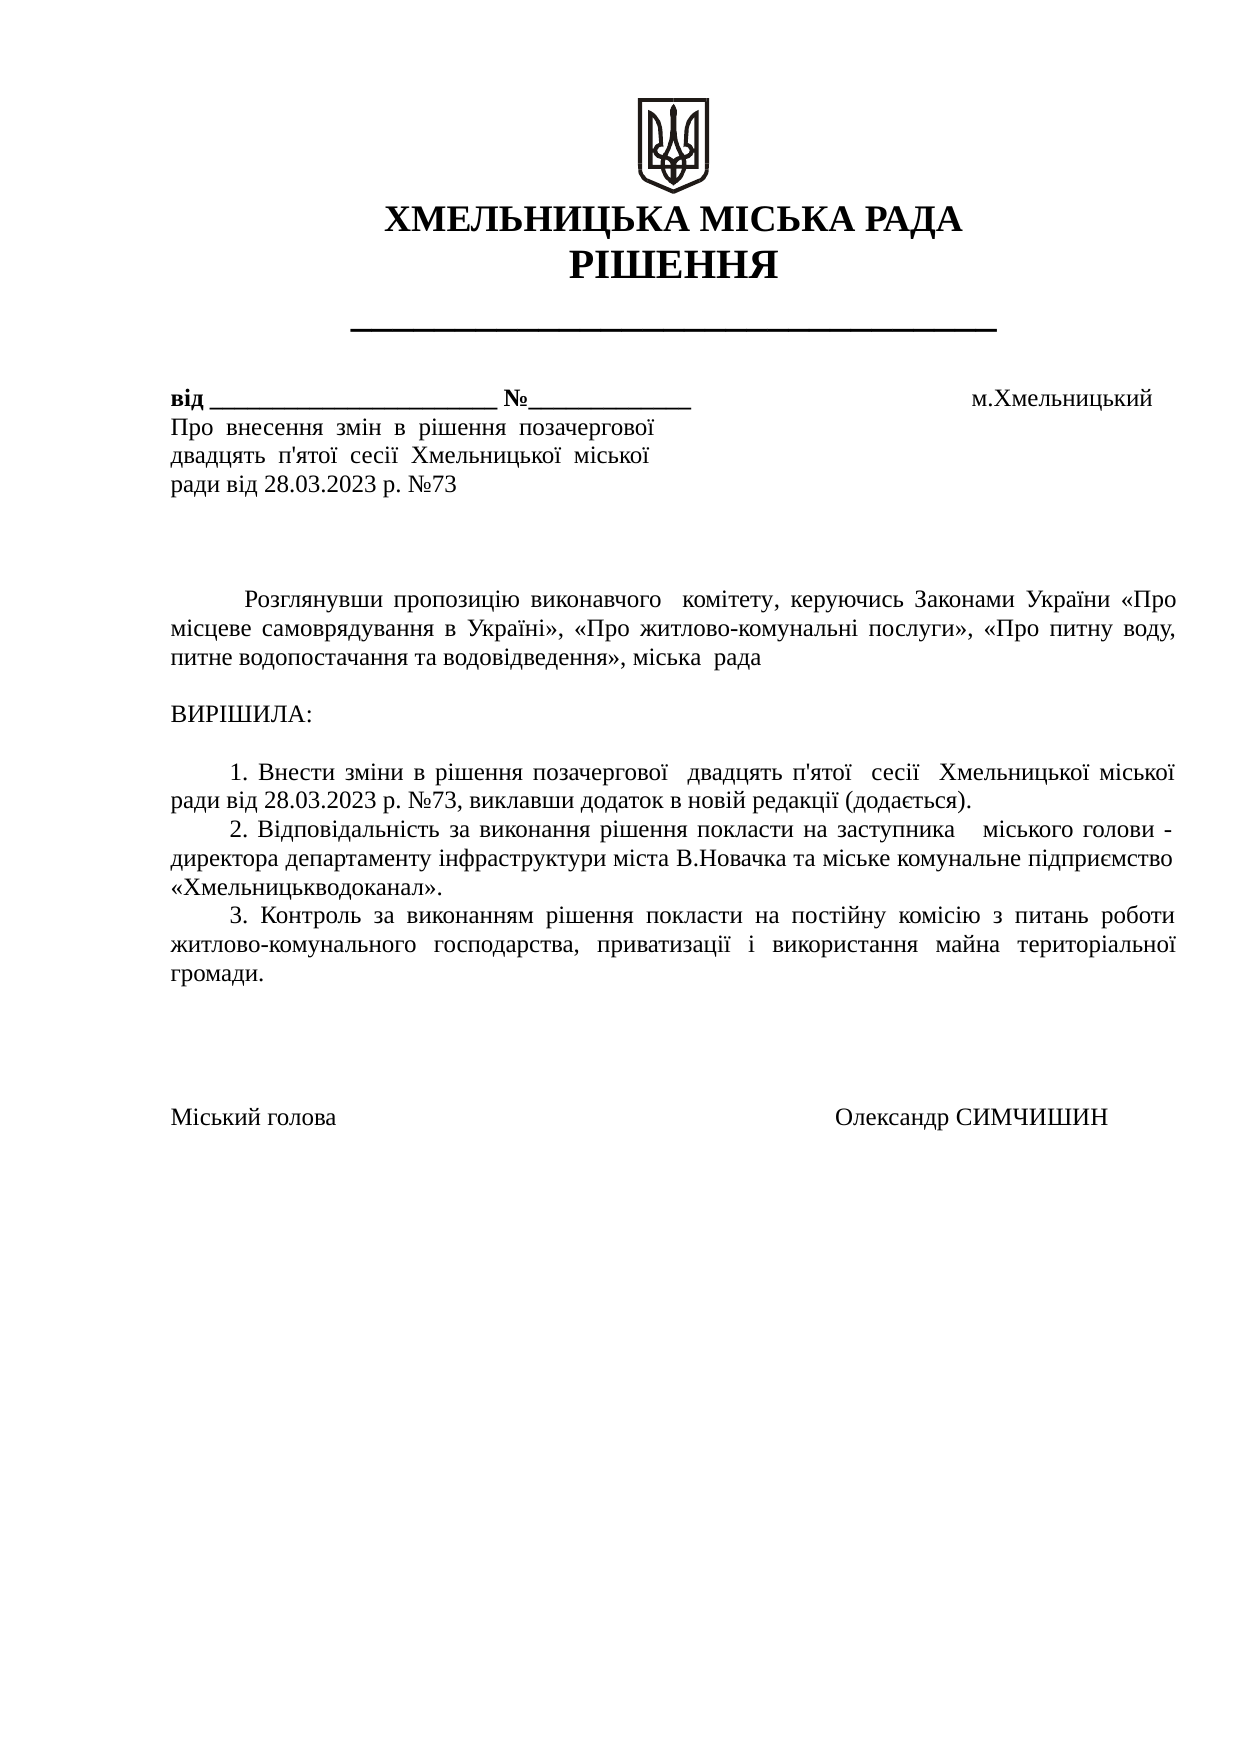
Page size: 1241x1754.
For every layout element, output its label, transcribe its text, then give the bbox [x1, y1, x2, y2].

text Розглянувши пропозицію виконавчого комітету, керуючись Законами України «Про місцеве самоврядування в Україні», «Про житлово-комунальні послуги», «Про питну воду, питне водопостачання та водовідведення», міська рада [170, 584, 1177, 670]
text 2. Відповідальність за виконання рішення покласти на заступника міського голови - директора департаменту інфраструктури міста В.Новачка та міське комунальне підприємство «Хмельницькводоканал». [170, 814, 1174, 900]
text від _______________________ №_____________ м.Хмельницький [170, 383, 1177, 412]
text 1. Внести зміни в рішення позачергової двадцять п'ятої сесії Хмельницької міської ради від 28.03.2023 р. №73, виклавши додаток в новій редакції (додається). [170, 757, 1177, 814]
text _______________________________ [170, 287, 1177, 335]
text РІШЕННЯ [170, 239, 1177, 287]
text двадцять п'ятої сесії Хмельницької міської [170, 440, 1174, 469]
text Міський голова Олександр CИМЧИШИН [170, 1102, 1177, 1130]
text ВИРІШИЛА: [170, 699, 1177, 728]
text ХМЕЛЬНИЦЬКА МІСЬКА РАДА [170, 196, 1177, 239]
text 3. Контроль за виконанням рішення покласти на постійну комісію з питань роботи житлово-комунального господарства, приватизації і використання майна територіальної громади. [170, 900, 1177, 987]
text ради від 28.03.2023 р. №73 [170, 469, 1174, 498]
text Про внесення змін в рішення позачергової [170, 412, 1174, 440]
